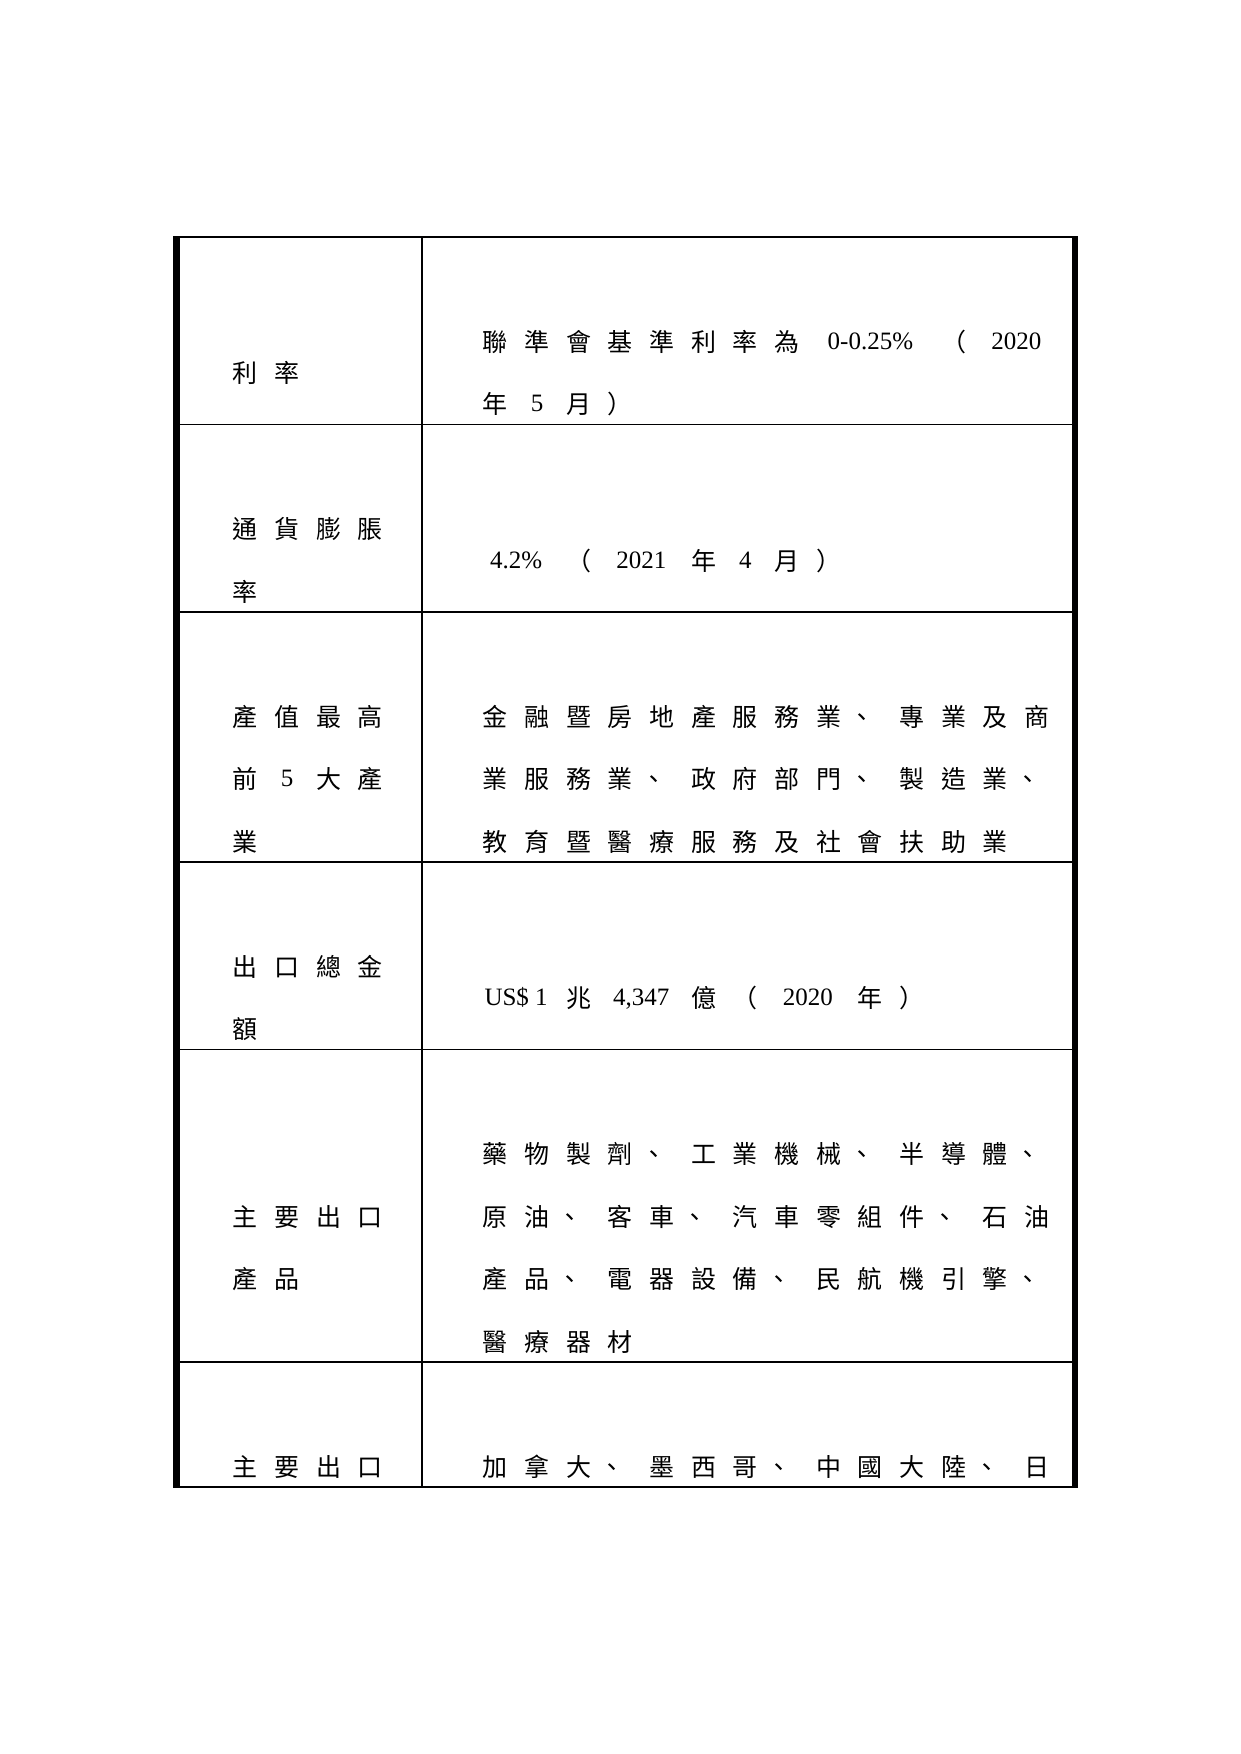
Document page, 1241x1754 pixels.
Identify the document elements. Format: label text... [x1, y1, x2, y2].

table_cell 主要出口產品 [180, 1050, 421, 1361]
table_cell US$ 1兆4,347億（2020年） [423, 863, 1072, 1049]
table_cell 利率 [180, 238, 421, 424]
table_cell 通貨膨脹率 [180, 425, 421, 611]
table_cell 主要出口 [180, 1363, 421, 1486]
table_cell 聯準會基準利率為0-0.25%（2020年5月） [423, 238, 1072, 424]
table_cell 金融暨房地產服務業、專業及商業服務業、政府部門、製造業、教育暨醫療服務及社會扶助業 [423, 613, 1072, 861]
table_cell 藥物製劑、工業機械、半導體、原油、客車、汽車零組件、石油產品、電器設備、民航機引擎、醫療器材 [423, 1050, 1072, 1361]
table_cell 出口總金額 [180, 863, 421, 1049]
table_cell 產值最高前5大產業 [180, 613, 421, 861]
table_cell 4.2%（2021年4月） [423, 425, 1072, 611]
table_cell 加拿大、墨西哥、中國大陸、日 [423, 1363, 1072, 1486]
